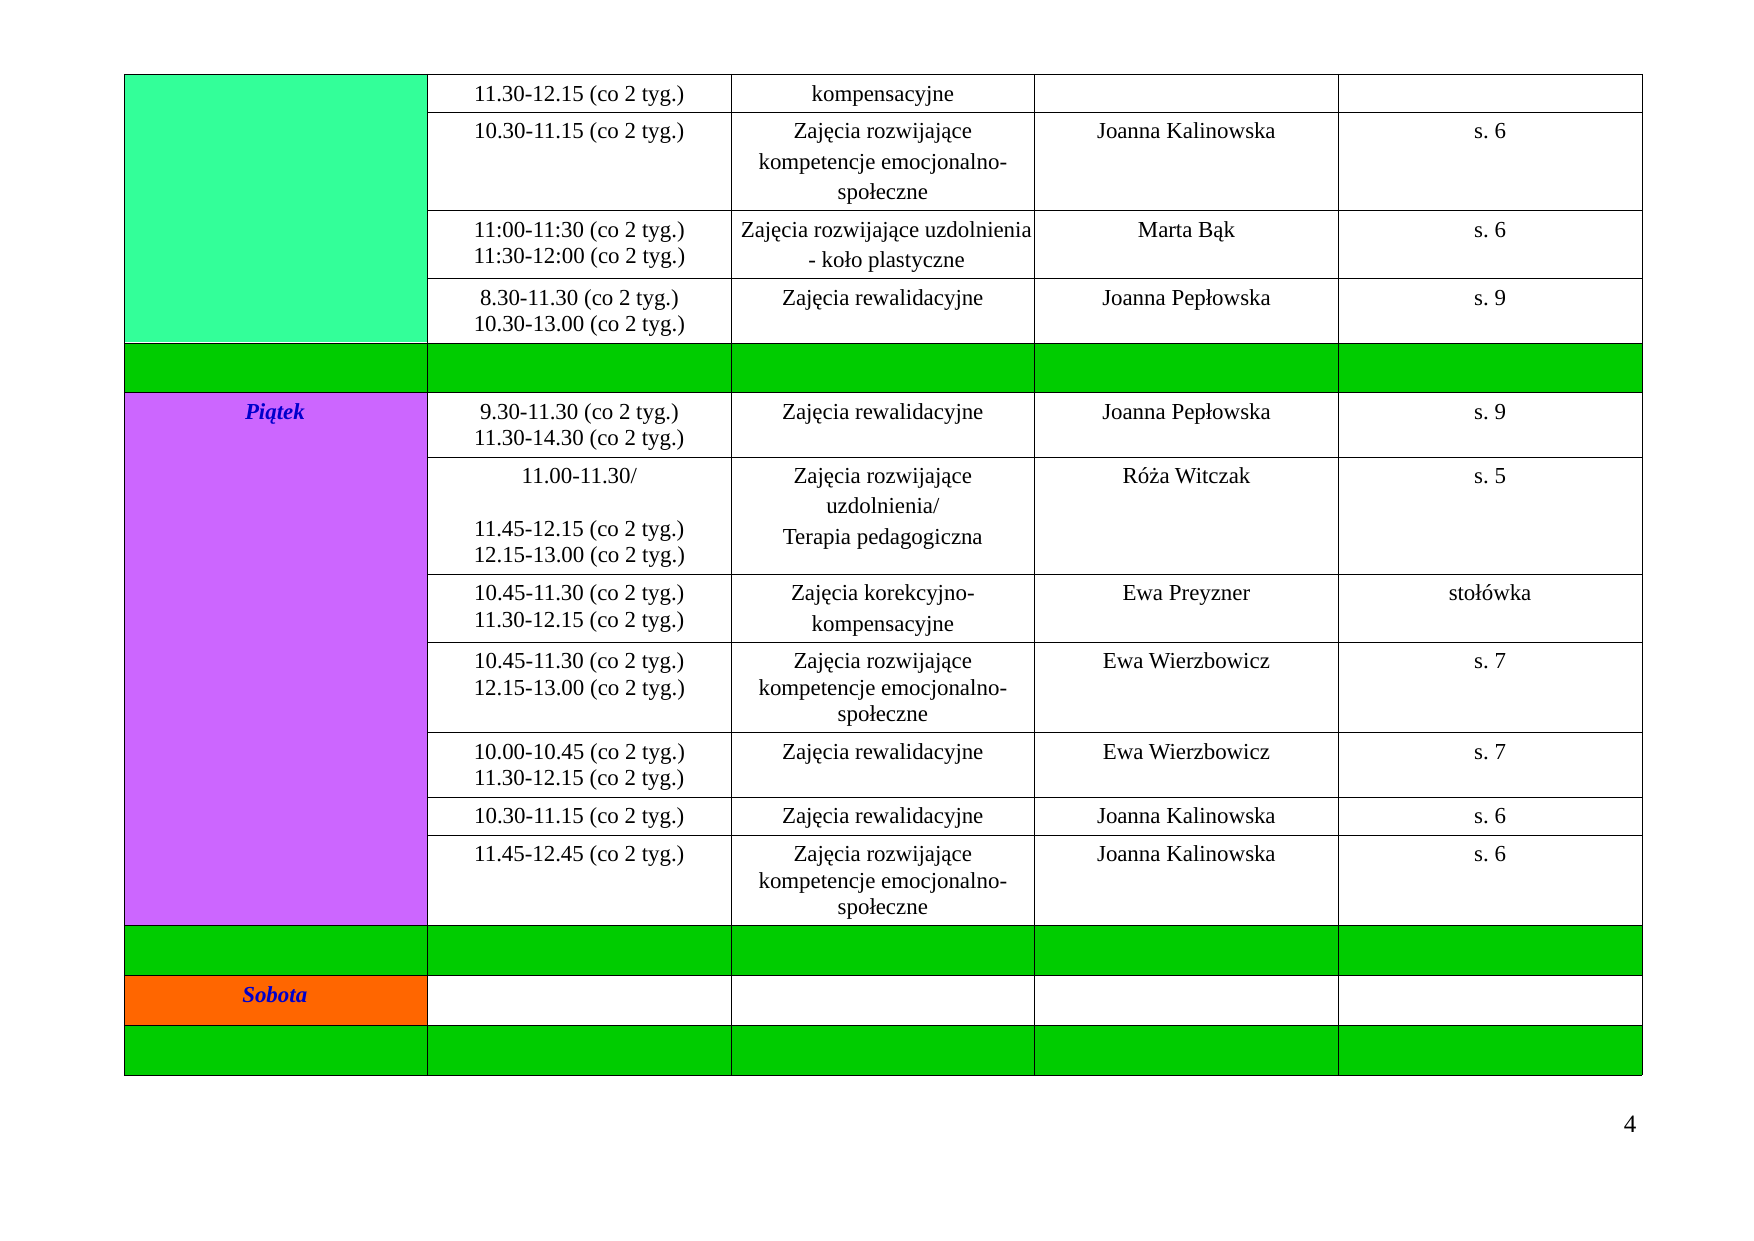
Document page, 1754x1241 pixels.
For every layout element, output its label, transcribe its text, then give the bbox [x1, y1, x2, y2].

table_cell Joanna Pepłowska [1035, 393, 1338, 457]
table_cell [1339, 976, 1642, 1025]
table_cell [1339, 1026, 1642, 1075]
table_cell [732, 926, 1034, 975]
table_cell s. 7 [1339, 733, 1642, 797]
table_cell Zajęcia rewalidacyjne [732, 798, 1034, 834]
table_cell Zajęcia rozwijające uzdolnienia - koło plastyczne [732, 211, 1034, 278]
table_cell Marta Bąk [1035, 211, 1338, 278]
table_cell Sobota [125, 976, 427, 1025]
table_cell [125, 926, 427, 975]
table_cell Ewa Wierzbowicz [1035, 733, 1338, 797]
table_cell 10.00-10.45 (co 2 tyg.) 11.30-12.15 (co 2 tyg.) [428, 733, 731, 797]
table_cell 8.30-11.30 (co 2 tyg.) 10.30-13.00 (co 2 tyg.) [428, 279, 731, 342]
table_cell 11.00-11.30/ 11.45-12.15 (co 2 tyg.) 12.15-13.00 (co 2 tyg.) [428, 458, 731, 573]
table_cell [428, 976, 731, 1025]
table_cell [428, 344, 731, 392]
table_cell Ewa Preyzner [1035, 575, 1338, 642]
table_cell s. 6 [1339, 836, 1642, 925]
table_cell [1339, 344, 1642, 392]
table_cell s. 6 [1339, 113, 1642, 210]
table_cell [1035, 344, 1338, 392]
table_cell [1035, 1026, 1338, 1075]
table_cell 11.30-12.15 (co 2 tyg.) [428, 75, 731, 112]
table_cell [1035, 926, 1338, 975]
table_cell 11:00-11:30 (co 2 tyg.) 11:30-12:00 (co 2 tyg.) [428, 211, 731, 278]
table_cell s. 5 [1339, 458, 1642, 573]
table_cell s. 6 [1339, 798, 1642, 834]
table_cell 10.30-11.15 (co 2 tyg.) [428, 113, 731, 210]
table_cell Joanna Kalinowska [1035, 798, 1338, 834]
table_cell [1035, 75, 1338, 112]
table_cell s. 7 [1339, 643, 1642, 732]
table_cell s. 9 [1339, 279, 1642, 342]
table_cell Zajęcia rozwijające kompetencje emocjonalno-społeczne [732, 643, 1034, 732]
table_cell [1339, 75, 1642, 112]
table_cell 9.30-11.30 (co 2 tyg.) 11.30-14.30 (co 2 tyg.) [428, 393, 731, 457]
table_cell 10.45-11.30 (co 2 tyg.) 12.15-13.00 (co 2 tyg.) [428, 643, 731, 732]
table_cell [125, 75, 427, 342]
table_cell Ewa Wierzbowicz [1035, 643, 1338, 732]
table_cell Róża Witczak [1035, 458, 1338, 573]
table_cell kompensacyjne [732, 75, 1034, 112]
table_cell [732, 344, 1034, 392]
table_cell [1339, 926, 1642, 975]
table_cell [428, 1026, 731, 1075]
table_cell Zajęcia rozwijające kompetencje emocjonalno-społeczne [732, 836, 1034, 925]
table_cell Joanna Kalinowska [1035, 113, 1338, 210]
table_cell s. 9 [1339, 393, 1642, 457]
table_cell [125, 344, 427, 392]
table_cell [732, 1026, 1034, 1075]
table_cell stołówka [1339, 575, 1642, 642]
table_cell Zajęcia rewalidacyjne [732, 279, 1034, 342]
table_cell Zajęcia rewalidacyjne [732, 733, 1034, 797]
table_cell Zajęcia korekcyjno-kompensacyjne [732, 575, 1034, 642]
table_cell [125, 1026, 427, 1075]
table_cell Zajęcia rozwijające uzdolnienia/ Terapia pedagogiczna [732, 458, 1034, 573]
table_cell Zajęcia rozwijające kompetencje emocjonalno-społeczne [732, 113, 1034, 210]
table_cell 11.45-12.45 (co 2 tyg.) [428, 836, 731, 925]
table_cell 10.45-11.30 (co 2 tyg.) 11.30-12.15 (co 2 tyg.) [428, 575, 731, 642]
table_cell 10.30-11.15 (co 2 tyg.) [428, 798, 731, 834]
table_cell [732, 976, 1034, 1025]
table_cell Joanna Pepłowska [1035, 279, 1338, 342]
table_cell Joanna Kalinowska [1035, 836, 1338, 925]
table_cell Zajęcia rewalidacyjne [732, 393, 1034, 457]
table_cell [1035, 976, 1338, 1025]
table_cell [428, 926, 731, 975]
table_cell s. 6 [1339, 211, 1642, 278]
table_cell Piątek [125, 393, 427, 925]
